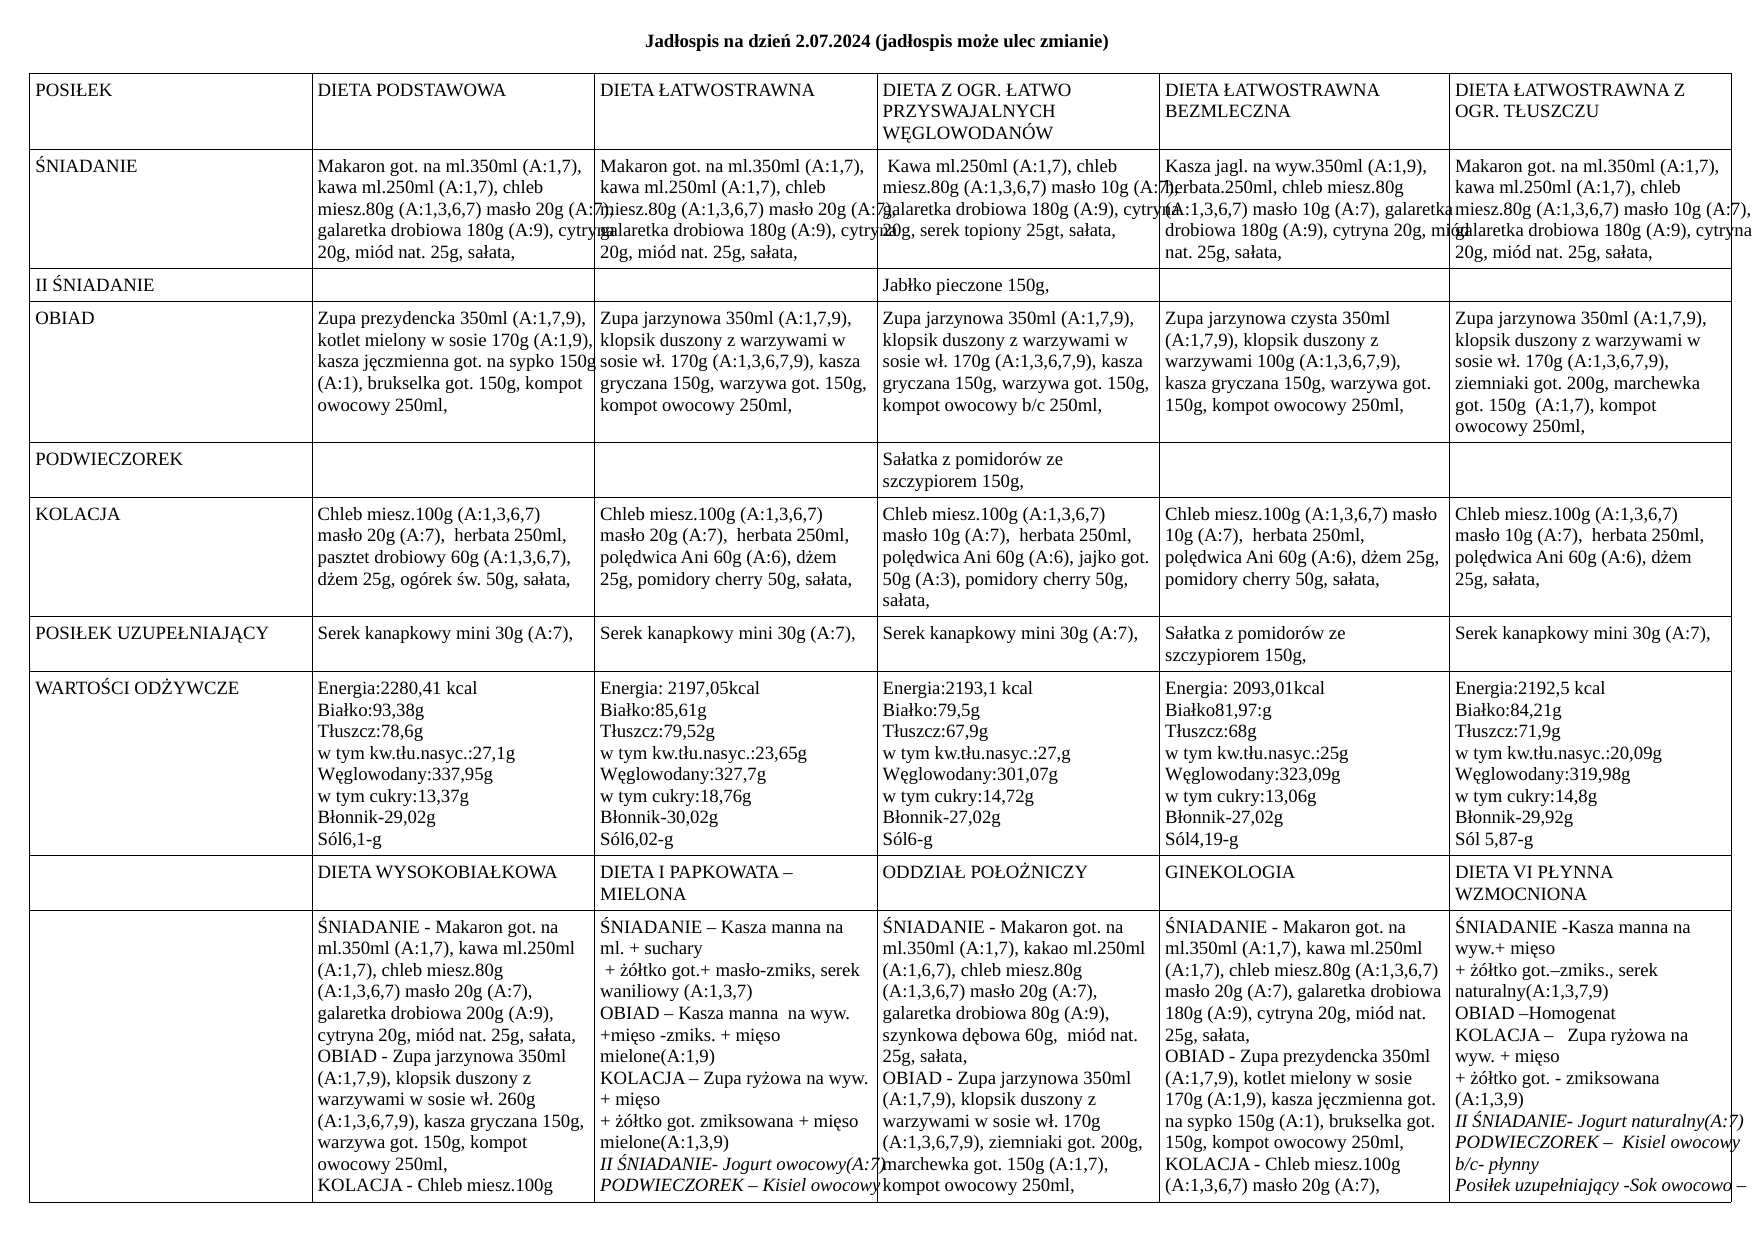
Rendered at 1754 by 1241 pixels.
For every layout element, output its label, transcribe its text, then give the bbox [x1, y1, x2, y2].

table_cell ŚNIADANIE - Makaron got. na ml.350ml (A:1,7), kawa ml.250ml (A:1,7), chleb miesz.80g (A:1,3,6,7) masło 20g (A:7), galaretka drobiowa 180g (A:9), cytryna 20g, miód nat. 25g, sałata, OBIAD - Zupa prezydencka 350ml (A:1,7,9), kotlet mielony w sosie 170g (A:1,9), kasza jęczmienna got. na sypko 150g (A:1), brukselka got. 150g, kompot owocowy 250ml, KOLACJA - Chleb miesz.100g (A:1,3,6,7) masło 20g (A:7), [1160, 911, 1449, 1202]
table_cell [1450, 269, 1731, 301]
table_cell Zupa jarzynowa 350ml (A:1,7,9), klopsik duszony z warzywami w sosie wł. 170g (A:1,3,6,7,9), kasza gryczana 150g, warzywa got. 150g, kompot owocowy b/c 250ml, [878, 302, 1159, 442]
table_cell ODDZIAŁ POŁOŻNICZY [878, 856, 1159, 910]
table_cell KOLACJA [30, 498, 312, 616]
table_cell Energia:2192,5 kcal Białko:84,21g Tłuszcz:71,9g w tym kw.tłu.nasyc.:20,09g Węglowodany:319,98g w tym cukry:14,8g Błonnik-29,92g Sól 5,87-g [1450, 672, 1731, 855]
table_cell [30, 856, 312, 910]
table_cell [1160, 269, 1449, 301]
table_cell Serek kanapkowy mini 30g (A:7), [595, 617, 877, 671]
table_cell Chleb miesz.100g (A:1,3,6,7) masło 20g (A:7), herbata 250ml, polędwica Ani 60g (A:6), dżem 25g, pomidory cherry 50g, sałata, [595, 498, 877, 616]
table_cell [30, 911, 312, 1202]
table_cell Zupa jarzynowa 350ml (A:1,7,9), klopsik duszony z warzywami w sosie wł. 170g (A:1,3,6,7,9), kasza gryczana 150g, warzywa got. 150g, kompot owocowy 250ml, [595, 302, 877, 442]
table_cell [595, 443, 877, 497]
table_cell ŚNIADANIE - Makaron got. na ml.350ml (A:1,7), kawa ml.250ml (A:1,7), chleb miesz.80g (A:1,3,6,7) masło 20g (A:7), galaretka drobiowa 200g (A:9), cytryna 20g, miód nat. 25g, sałata, OBIAD - Zupa jarzynowa 350ml (A:1,7,9), klopsik duszony z warzywami w sosie wł. 260g (A:1,3,6,7,9), kasza gryczana 150g, warzywa got. 150g, kompot owocowy 250ml, KOLACJA - Chleb miesz.100g [313, 911, 594, 1202]
table_cell Zupa jarzynowa czysta 350ml (A:1,7,9), klopsik duszony z warzywami 100g (A:1,3,6,7,9), kasza gryczana 150g, warzywa got. 150g, kompot owocowy 250ml, [1160, 302, 1449, 442]
table_header DIETA Z OGR. ŁATWO PRZYSWAJALNYCH WĘGLOWODANÓW [878, 74, 1159, 149]
table_cell Makaron got. na ml.350ml (A:1,7), kawa ml.250ml (A:1,7), chleb miesz.80g (A:1,3,6,7) masło 20g (A:7), galaretka drobiowa 180g (A:9), cytryna 20g, miód nat. 25g, sałata, [595, 150, 877, 268]
table_cell Chleb miesz.100g (A:1,3,6,7) masło 20g (A:7), herbata 250ml, pasztet drobiowy 60g (A:1,3,6,7), dżem 25g, ogórek św. 50g, sałata, [313, 498, 594, 616]
table_cell DIETA VI PŁYNNA WZMOCNIONA [1450, 856, 1731, 910]
table_cell Makaron got. na ml.350ml (A:1,7), kawa ml.250ml (A:1,7), chleb miesz.80g (A:1,3,6,7) masło 10g (A:7), galaretka drobiowa 180g (A:9), cytryna 20g, miód nat. 25g, sałata, [1450, 150, 1731, 268]
table_cell Sałatka z pomidorów ze szczypiorem 150g, [878, 443, 1159, 497]
table_header POSIŁEK [30, 74, 312, 149]
table_header DIETA PODSTAWOWA [313, 74, 594, 149]
table_cell POSIŁEK UZUPEŁNIAJĄCY [30, 617, 312, 671]
table_cell Makaron got. na ml.350ml (A:1,7), kawa ml.250ml (A:1,7), chleb miesz.80g (A:1,3,6,7) masło 20g (A:7), galaretka drobiowa 180g (A:9), cytryna 20g, miód nat. 25g, sałata, [313, 150, 594, 268]
table_cell [313, 443, 594, 497]
table_cell Jabłko pieczone 150g, [878, 269, 1159, 301]
table_cell Kasza jagl. na wyw.350ml (A:1,9), herbata.250ml, chleb miesz.80g (A:1,3,6,7) masło 10g (A:7), galaretka drobiowa 180g (A:9), cytryna 20g, miód nat. 25g, sałata, [1160, 150, 1449, 268]
table_cell [1160, 443, 1449, 497]
table_header DIETA ŁATWOSTRAWNA BEZMLECZNA [1160, 74, 1449, 149]
table_cell Energia:2193,1 kcal Białko:79,5g Tłuszcz:67,9g w tym kw.tłu.nasyc.:27,g Węglowodany:301,07g w tym cukry:14,72g Błonnik-27,02g Sól6-g [878, 672, 1159, 855]
table_cell Zupa jarzynowa 350ml (A:1,7,9), klopsik duszony z warzywami w sosie wł. 170g (A:1,3,6,7,9), ziemniaki got. 200g, marchewka got. 150g (A:1,7), kompot owocowy 250ml, [1450, 302, 1731, 442]
table_cell DIETA I PAPKOWATA – MIELONA [595, 856, 877, 910]
table_cell Energia:2280,41 kcal Białko:93,38g Tłuszcz:78,6g w tym kw.tłu.nasyc.:27,1g Węglowodany:337,95g w tym cukry:13,37g Błonnik-29,02g Sól6,1-g [313, 672, 594, 855]
table_cell [595, 269, 877, 301]
table_cell ŚNIADANIE -Kasza manna na wyw.+ mięso + żółtko got.–zmiks., serek naturalny(A:1,3,7,9) OBIAD –Homogenat KOLACJA – Zupa ryżowa na wyw. + mięso + żółtko got. - zmiksowana (A:1,3,9) II ŚNIADANIE- Jogurt naturalny(A:7) PODWIECZOREK – Kisiel owocowy b/c- płynny Posiłek uzupełniający -Sok owocowo – warzywny [1450, 911, 1731, 1202]
table_cell Serek kanapkowy mini 30g (A:7), [313, 617, 594, 671]
table_cell ŚNIADANIE – Kasza manna na ml. + suchary + żółtko got.+ masło-zmiks, serek waniliowy (A:1,3,7) OBIAD – Kasza manna na wyw.+mięso -zmiks. + mięso mielone(A:1,9) KOLACJA – Zupa ryżowa na wyw. + mięso + żółtko got. zmiksowana + mięso mielone(A:1,3,9) II ŚNIADANIE- Jogurt owocowy(A:7) PODWIECZOREK – Kisiel owocowy Posiłek uzupełniający -Sok owocowo – warzywny [595, 911, 877, 1202]
table_cell Serek kanapkowy mini 30g (A:7), [1450, 617, 1731, 671]
table_cell Energia: 2093,01kcal Białko81,97:g Tłuszcz:68g w tym kw.tłu.nasyc.:25g Węglowodany:323,09g w tym cukry:13,06g Błonnik-27,02g Sól4,19-g [1160, 672, 1449, 855]
table_cell Kawa ml.250ml (A:1,7), chleb miesz.80g (A:1,3,6,7) masło 10g (A:7), galaretka drobiowa 180g (A:9), cytryna 20g, serek topiony 25gt, sałata, [878, 150, 1159, 268]
table_cell ŚNIADANIE - Makaron got. na ml.350ml (A:1,7), kakao ml.250ml (A:1,6,7), chleb miesz.80g (A:1,3,6,7) masło 20g (A:7), galaretka drobiowa 80g (A:9), szynkowa dębowa 60g, miód nat. 25g, sałata, OBIAD - Zupa jarzynowa 350ml (A:1,7,9), klopsik duszony z warzywami w sosie wł. 170g (A:1,3,6,7,9), ziemniaki got. 200g, marchewka got. 150g (A:1,7), kompot owocowy 250ml, KOLACJA - Chleb miesz.100g (A:1,3,6,7) masło 20g (A:7), herbata 250ml, polędwica Ani 60g (A:6), dżem 25g, sałata, II ŚNIADANIE -Jogurt owocowy 100g (A:7), POSIŁEK UZUPEŁNIAJĄCY - Serek kanapkowy mini 30g (A:7), [878, 911, 1159, 1202]
table_header DIETA ŁATWOSTRAWNA [595, 74, 877, 149]
table_cell Serek kanapkowy mini 30g (A:7), [878, 617, 1159, 671]
table_cell DIETA WYSOKOBIAŁKOWA [313, 856, 594, 910]
table_cell Chleb miesz.100g (A:1,3,6,7) masło 10g (A:7), herbata 250ml, polędwica Ani 60g (A:6), dżem 25g, sałata, [1450, 498, 1731, 616]
table_cell Energia: 2197,05kcal Białko:85,61g Tłuszcz:79,52g w tym kw.tłu.nasyc.:23,65g Węglowodany:327,7g w tym cukry:18,76g Błonnik-30,02g Sól6,02-g [595, 672, 877, 855]
table_cell ŚNIADANIE [30, 150, 312, 268]
table_cell GINEKOLOGIA [1160, 856, 1449, 910]
table_cell PODWIECZOREK [30, 443, 312, 497]
table_cell Chleb miesz.100g (A:1,3,6,7) masło 10g (A:7), herbata 250ml, polędwica Ani 60g (A:6), dżem 25g, pomidory cherry 50g, sałata, [1160, 498, 1449, 616]
table_cell WARTOŚCI ODŻYWCZE [30, 672, 312, 855]
table_cell Chleb miesz.100g (A:1,3,6,7) masło 10g (A:7), herbata 250ml, polędwica Ani 60g (A:6), jajko got. 50g (A:3), pomidory cherry 50g, sałata, [878, 498, 1159, 616]
table_cell [1450, 443, 1731, 497]
table_cell II ŚNIADANIE [30, 269, 312, 301]
table_cell Sałatka z pomidorów ze szczypiorem 150g, [1160, 617, 1449, 671]
table_cell OBIAD [30, 302, 312, 442]
table_cell [313, 269, 594, 301]
table_header DIETA ŁATWOSTRAWNA Z OGR. TŁUSZCZU [1450, 74, 1731, 149]
table_cell Zupa prezydencka 350ml (A:1,7,9), kotlet mielony w sosie 170g (A:1,9), kasza jęczmienna got. na sypko 150g (A:1), brukselka got. 150g, kompot owocowy 250ml, [313, 302, 594, 442]
text Jadłospis na dzień 2.07.2024 (jadłospis może ulec zmianie) [29, 29, 1724, 51]
